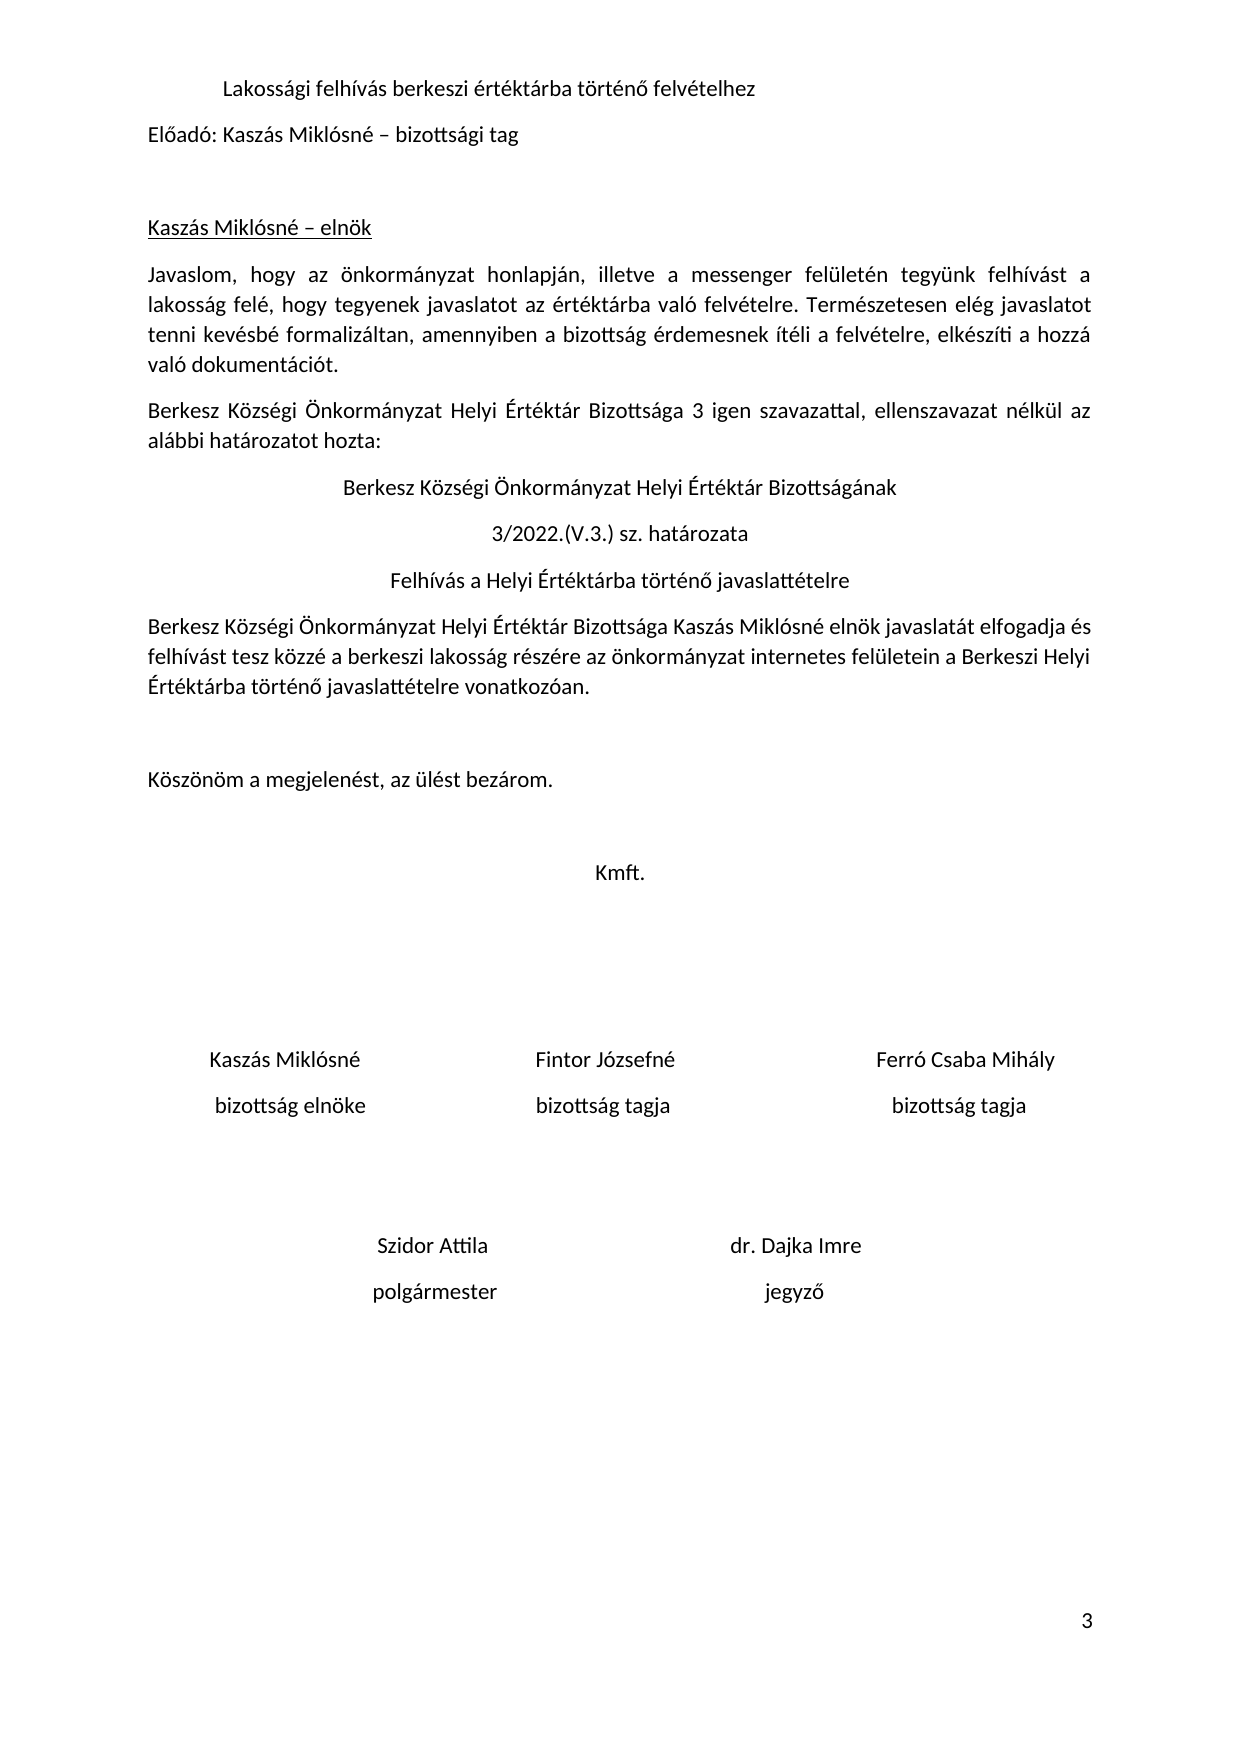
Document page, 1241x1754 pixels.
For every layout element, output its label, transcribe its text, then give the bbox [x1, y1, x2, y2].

text Előadó: Kaszás Miklósné – bizottsági tag [148, 120, 1093, 148]
text Kmft. [148, 858, 1093, 886]
text Berkesz Községi Önkormányzat Helyi Értéktár Bizottsága 3 igen szavazattal, ellenszavazat nélkül az alábbi határozatot hozta: [148, 396, 1093, 454]
text Köszönöm a megjelenést, az ülést bezárom. [148, 765, 1093, 793]
text 3/2022.(V.3.) sz. határozata [148, 519, 1093, 547]
text Berkesz Községi Önkormányzat Helyi Értéktár Bizottságának [148, 473, 1093, 501]
text Berkesz Községi Önkormányzat Helyi Értéktár Bizottsága Kaszás Miklósné elnök javaslatát elfogadja és felhívást tesz közzé a berkeszi lakosság részére az önkormányzat internetes felületein a Berkeszi Helyi Értéktárba történő javaslattételre vonatkozóan. [148, 612, 1093, 700]
text Szidor Attila dr. Dajka Imre [148, 1231, 1093, 1259]
text Javaslom, hogy az önkormányzat honlapján, illetve a messenger felületén tegyünk felhívást a lakosság felé, hogy tegyenek javaslatot az értéktárba való felvételre. Természetesen elég javaslatot tenni kevésbé formalizáltan, amennyiben a bizottság érdemesnek ítéli a felvételre, elkészíti a hozzá való dokumentációt. [148, 260, 1093, 378]
list Lakossági felhívás berkeszi értéktárba történő felvételhez [223, 74, 1093, 102]
text polgármester jegyző [221, 1277, 1093, 1306]
text bizottság elnöke bizottság tagja bizottság tagja [148, 1091, 1093, 1119]
text Felhívás a Helyi Értéktárba történő javaslattételre [148, 566, 1093, 594]
text Kaszás Miklósné – elnök [148, 213, 1093, 241]
text Kaszás Miklósné Fintor Józsefné Ferró Csaba Mihály [148, 1045, 1093, 1073]
